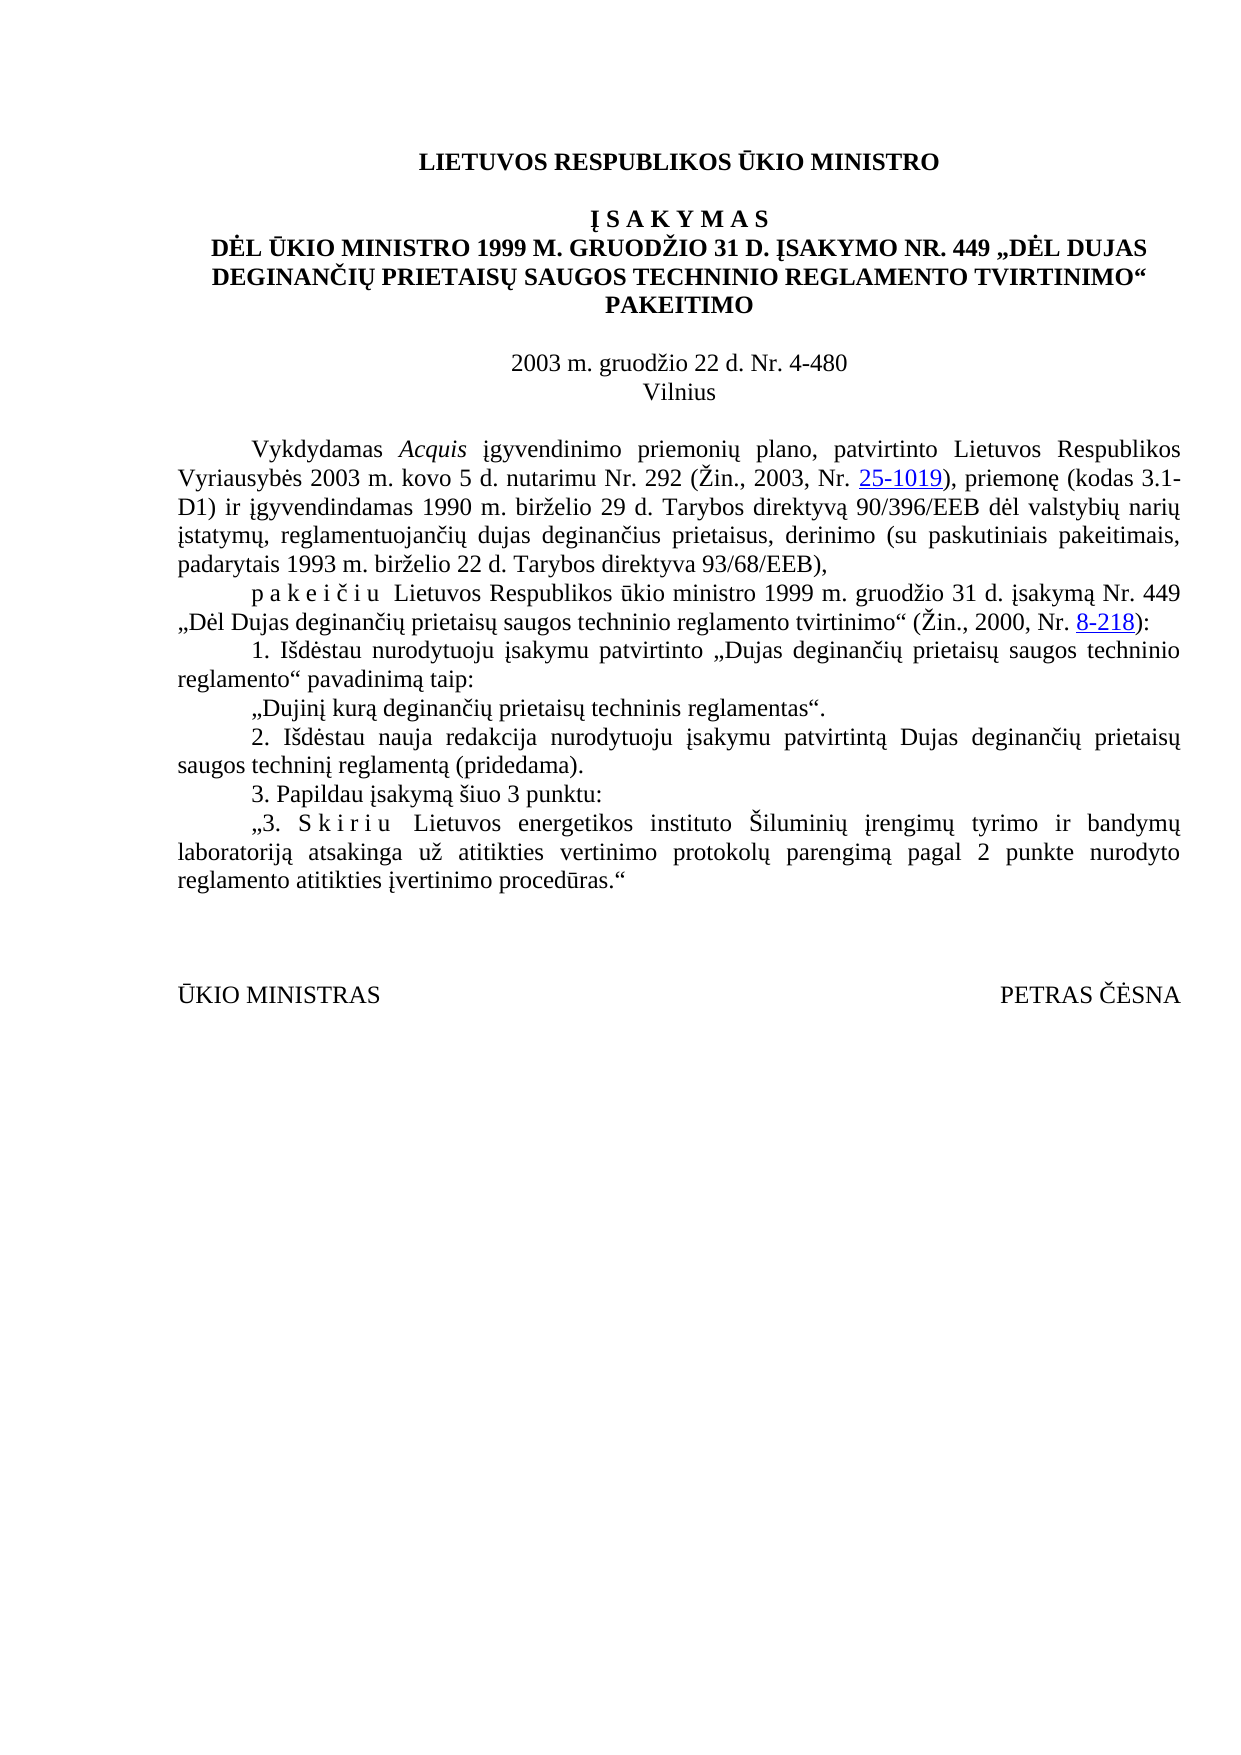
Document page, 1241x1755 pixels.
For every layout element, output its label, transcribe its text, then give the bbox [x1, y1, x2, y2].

text Vykdydamas Acquis įgyvendinimo priemonių plano, patvirtinto Lietuvos Respublikos Vyriausybės 2003 m. kovo 5 d. nutarimu Nr. 292 (Žin., 2003, Nr. 25-1019), priemonę (kodas 3.1-D1) ir įgyvendindamas 1990 m. birželio 29 d. Tarybos direktyvą 90/396/EEB dėl valstybių narių įstatymų, reglamentuojančių dujas deginančius prietaisus, derinimo (su paskutiniais pakeitimais, padarytais 1993 m. birželio 22 d. Tarybos direktyva 93/68/EEB), [177, 434, 1181, 578]
text 1. Išdėstau nurodytuoju įsakymu patvirtinto „Dujas deginančių prietaisų saugos techninio reglamento“ pavadinimą taip: [177, 636, 1181, 693]
text 3. Papildau įsakymą šiuo 3 punktu: [177, 779, 1181, 808]
text DĖL ŪKIO MINISTRO 1999 M. GRUODŽIO 31 D. ĮSAKYMO NR. 449 „DĖL DUJAS DEGINANČIŲ PRIETAISŲ SAUGOS TECHNINIO REGLAMENTO TVIRTINIMO“ PAKEITIMO [177, 233, 1181, 319]
text LIETUVOS RESPUBLIKOS ŪKIO MINISTRO [177, 147, 1181, 176]
text Į S A K Y M A S [177, 204, 1181, 233]
text ŪKIO MINISTRAS PETRAS ČĖSNA [177, 981, 1181, 1009]
text „3. Skiriu Lietuvos energetikos instituto Šiluminių įrengimų tyrimo ir bandymų laboratoriją atsakinga už atitikties vertinimo protokolų parengimą pagal 2 punkte nurodyto reglamento atitikties įvertinimo procedūras.“ [177, 808, 1181, 894]
text 2003 m. gruodžio 22 d. Nr. 4-480 [177, 348, 1181, 377]
text pakeičiu Lietuvos Respublikos ūkio ministro 1999 m. gruodžio 31 d. įsakymą Nr. 449 „Dėl Dujas deginančių prietaisų saugos techninio reglamento tvirtinimo“ (Žin., 2000, Nr. 8-218): [177, 578, 1181, 636]
text Vilnius [177, 377, 1181, 406]
text „Dujinį kurą deginančių prietaisų techninis reglamentas“. [177, 693, 1181, 722]
text 2. Išdėstau nauja redakcija nurodytuoju įsakymu patvirtintą Dujas deginančių prietaisų saugos techninį reglamentą (pridedama). [177, 722, 1181, 779]
